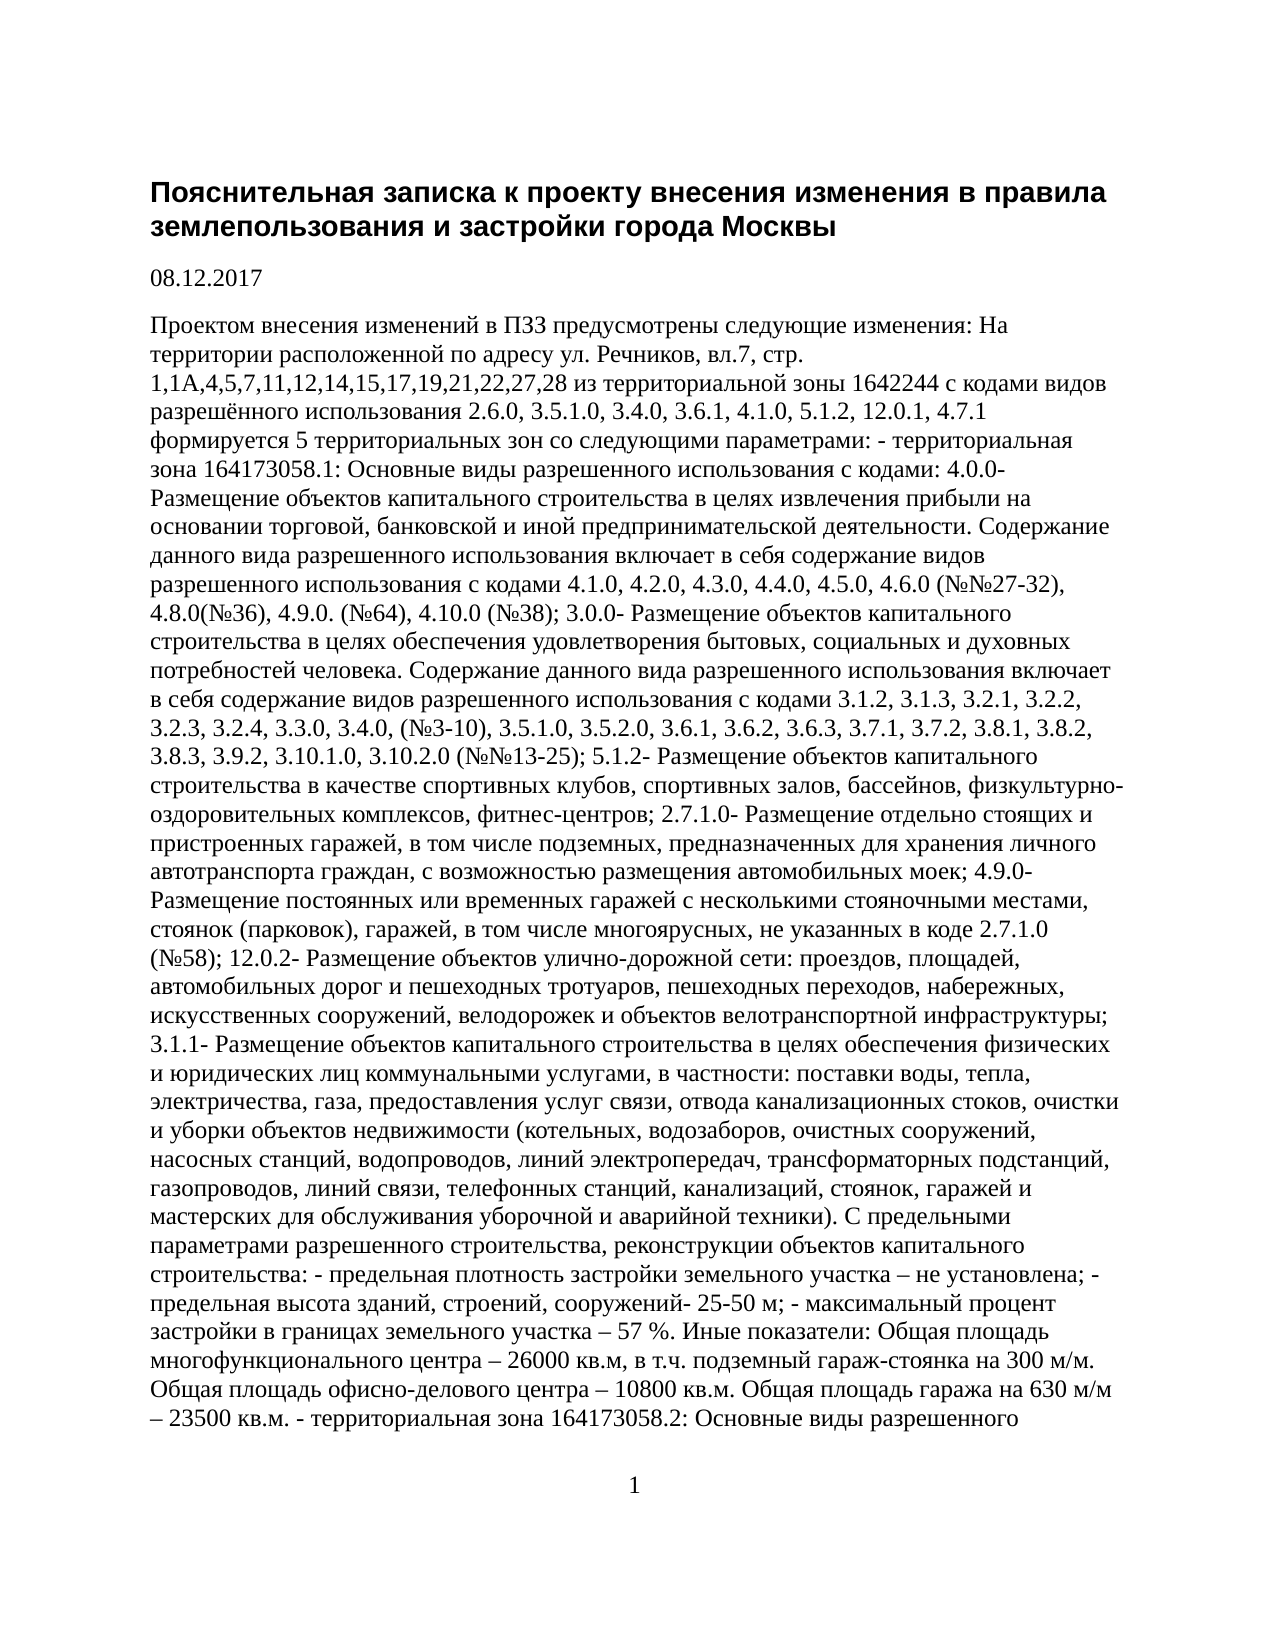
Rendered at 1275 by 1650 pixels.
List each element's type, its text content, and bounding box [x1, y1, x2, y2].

text Проектом внесения изменений в ПЗЗ предусмотрены следующие изменения: На территории расположенной по адресу ул. Речников, вл.7, стр. 1,1А,4,5,7,11,12,14,15,17,19,21,22,27,28 из территориальной зоны 1642244 с кодами видов разрешённого использования 2.6.0, 3.5.1.0, 3.4.0, 3.6.1, 4.1.0, 5.1.2, 12.0.1, 4.7.1 формируется 5 территориальных зон со следующими параметрами: - территориальная зона 164173058.1: Основные виды разрешенного использования с кодами: 4.0.0- Размещение объектов капитального строительства в целях извлечения прибыли на основании торговой, банковской и иной предпринимательской деятельности. Содержание данного вида разрешенного использования включает в себя содержание видов разрешенного использования с кодами 4.1.0, 4.2.0, 4.3.0, 4.4.0, 4.5.0, 4.6.0 (№№27-32), 4.8.0(№36), 4.9.0. (№64), 4.10.0 (№38); 3.0.0- Размещение объектов капитального строительства в целях обеспечения удовлетворения бытовых, социальных и духовных потребностей человека. Содержание данного вида разрешенного использования включает в себя содержание видов разрешенного использования с кодами 3.1.2, 3.1.3, 3.2.1, 3.2.2, 3.2.3, 3.2.4, 3.3.0, 3.4.0, (№3-10), 3.5.1.0, 3.5.2.0, 3.6.1, 3.6.2, 3.6.3, 3.7.1, 3.7.2, 3.8.1, 3.8.2, 3.8.3, 3.9.2, 3.10.1.0, 3.10.2.0 (№№13-25); 5.1.2- Размещение объектов капитального строительства в качестве спортивных клубов, спортивных залов, бассейнов, физкультурно- оздоровительных комплексов, фитнес-центров; 2.7.1.0- Размещение отдельно стоящих и пристроенных гаражей, в том числе подземных, предназначенных для хранения личного автотранспорта граждан, с возможностью размещения автомобильных моек; 4.9.0- Размещение постоянных или временных гаражей с несколькими стояночными местами, стоянок (парковок), гаражей, в том числе многоярусных, не указанных в коде 2.7.1.0 (№58); 12.0.2- Размещение объектов улично-дорожной сети: проездов, площадей, автомобильных дорог и пешеходных тротуаров, пешеходных переходов, набережных, искусственных сооружений, велодорожек и объектов велотранспортной инфраструктуры; 3.1.1- Размещение объектов капитального строительства в целях обеспечения физических и юридических лиц коммунальными услугами, в частности: поставки воды, тепла, электричества, газа, предоставления услуг связи, отвода канализационных стоков, очистки и уборки объектов недвижимости (котельных, водозаборов, очистных сооружений, насосных станций, водопроводов, линий электропередач, трансформаторных подстанций, газопроводов, линий связи, телефонных станций, канализаций, стоянок, гаражей и мастерских для обслуживания уборочной и аварийной техники). С предельными параметрами разрешенного строительства, реконструкции объектов капитального строительства: - предельная плотность застройки земельного участка – не установлена; - предельная высота зданий, строений, сооружений- 25-50 м; - максимальный процент застройки в границах земельного участка – 57 %. Иные показатели: Общая площадь многофункционального центра – 26000 кв.м, в т.ч. подземный гараж-стоянка на 300 м/м. Общая площадь офисно-делового центра – 10800 кв.м. Общая площадь гаража на 630 м/м – 23500 кв.м. - территориальная зона 164173058.2: Основные виды разрешенного [150, 310, 1125, 1431]
text 08.12.2017 [150, 263, 1125, 292]
subtitle Пояснительная записка к проекту внесения изменения в правила землепользования и застройки города Москвы [150, 175, 1125, 242]
